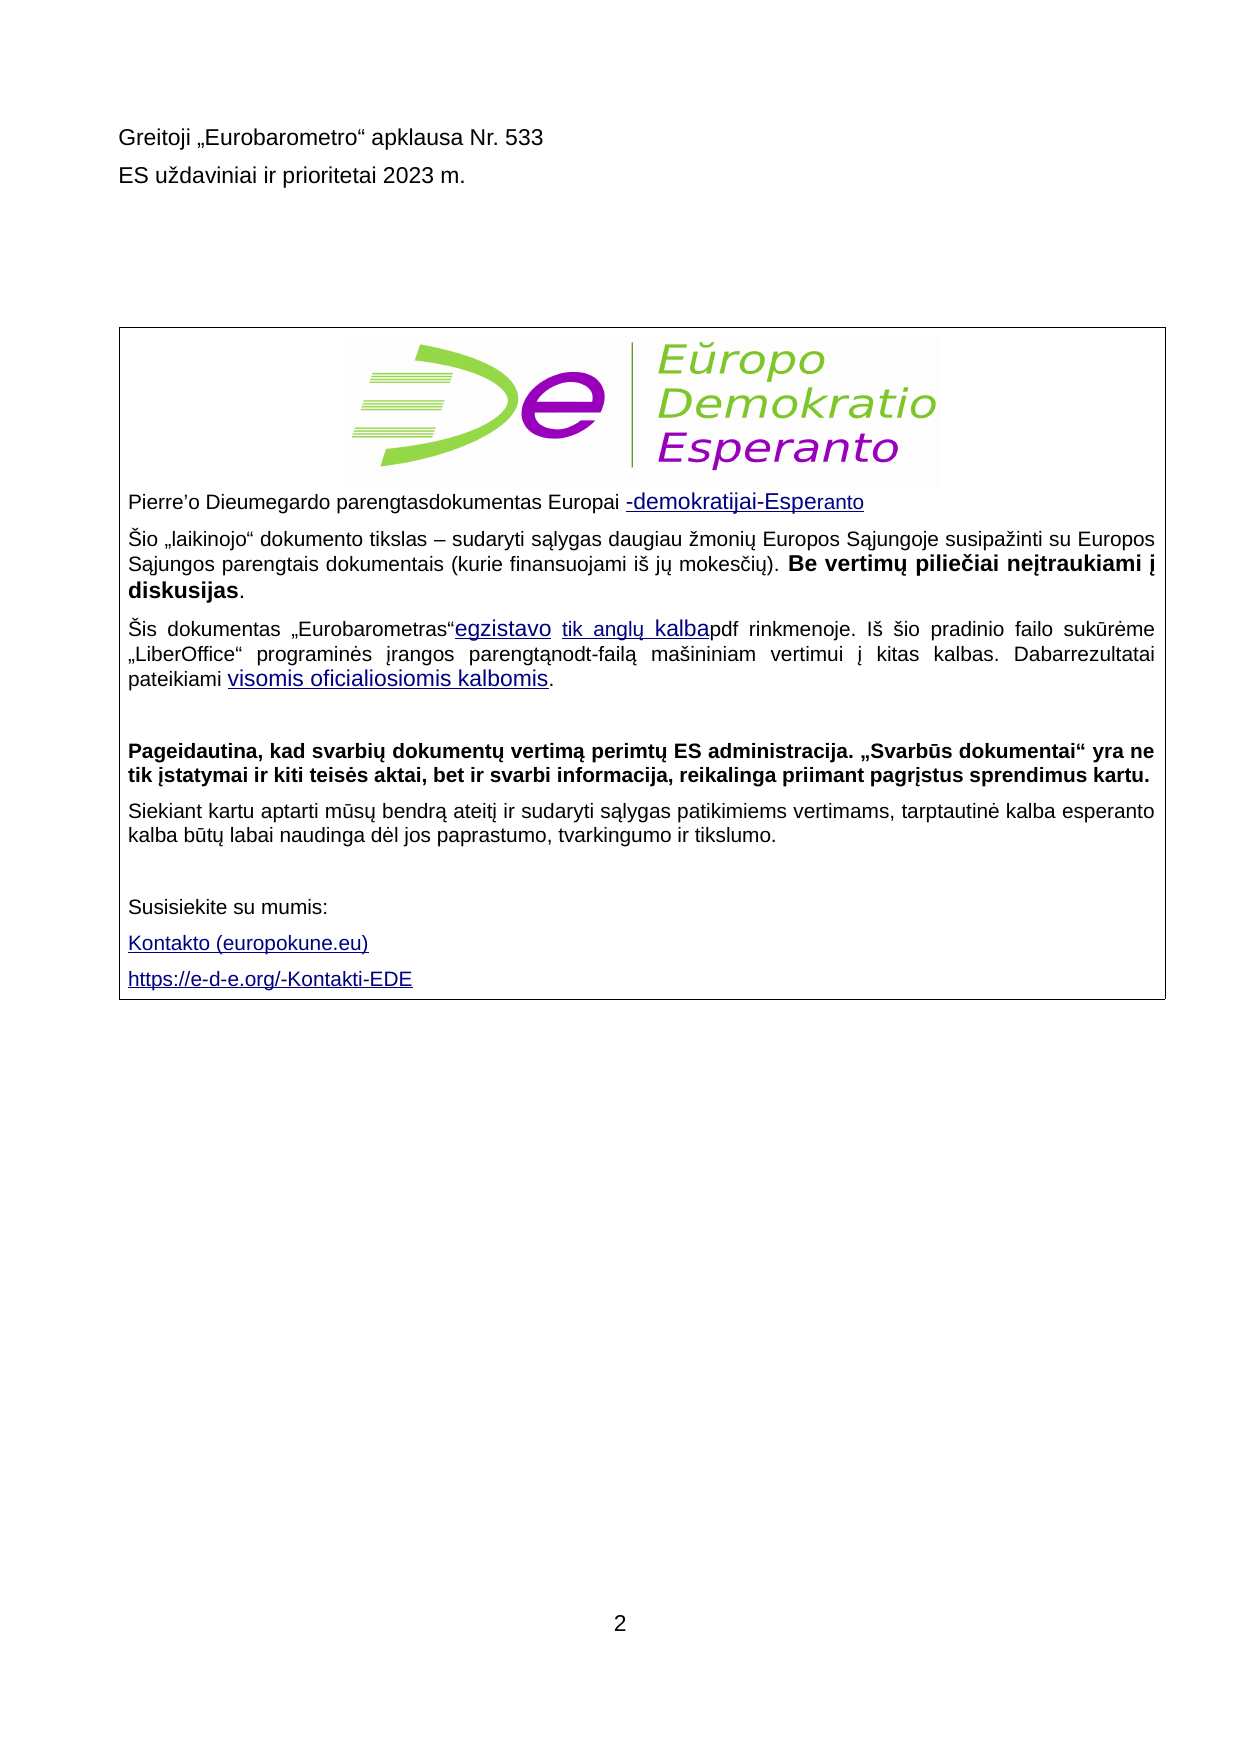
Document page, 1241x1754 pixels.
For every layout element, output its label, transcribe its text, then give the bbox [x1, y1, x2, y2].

text Siekiant kartu aptarti mūsų bendrą ateitį ir sudaryti sąlygas patikimiems vertimams, tarptautinė kalba esperanto kalba būtų labai naudinga dėl jos paprastumo, tvarkingumo ir tikslumo. [128, 799, 1156, 847]
text Pageidautina, kad svarbių dokumentų vertimą perimtų ES administracija. „Svarbūs dokumentai“ yra ne tik įstatymai ir kiti teisės aktai, bet ir svarbi informacija, reikalinga priimant pagrįstus sprendimus kartu. [128, 739, 1156, 787]
text Susisiekite su mumis: [128, 895, 1156, 919]
text Kontakto (europokune.eu) [128, 931, 1156, 954]
text Pierre’o Dieumegardo parengtasdokumentas Europai -demokratijai-Esperanto [128, 342, 1156, 514]
text https://e-d-e.org/-Kontakti-EDE [128, 966, 1156, 990]
text Šis dokumentas „Eurobarometras“egzistavo tik anglų kalbapdf rinkmenoje. Iš šio pradinio failo sukūrėme „LiberOffice“ programinės įrangos parengtąnodt-failą mašininiam vertimui į kitas kalbas. Dabarrezultatai pateikiami visomis oficialiosiomis kalbomis. [128, 615, 1156, 692]
text Šio „laikinojo“ dokumento tikslas – sudaryti sąlygas daugiau žmonių Europos Sąjungoje susipažinti su Europos Sąjungos parengtais dokumentais (kurie finansuojami iš jų mokesčių). Be vertimų piliečiai neįtraukiami į diskusijas. [128, 526, 1156, 603]
picture [343, 335, 941, 489]
